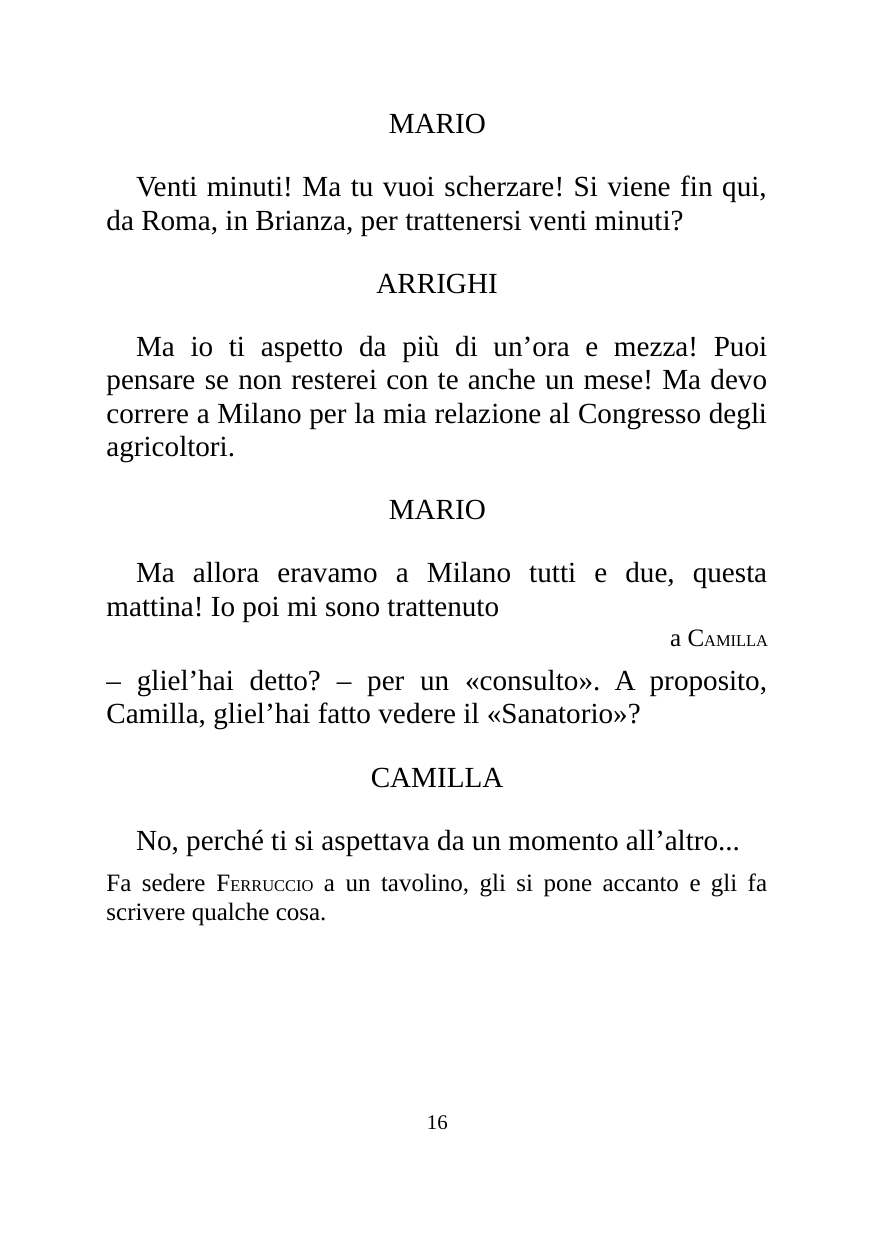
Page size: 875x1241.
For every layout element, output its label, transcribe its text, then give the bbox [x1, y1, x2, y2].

text – gliel’hai detto? – per un «consulto». A proposito, Camilla, gliel’hai fatto vedere il «Sanatorio»? [106, 663, 768, 730]
text a Camilla [431, 623, 768, 651]
text Ma allora eravamo a Milano tutti e due, questa mattina! Io poi mi sono trattenuto [106, 556, 768, 623]
text Fa sedere Ferruccio a un tavolino, gli si pone accanto e gli fa scrivere qualche cosa. [106, 868, 768, 926]
text Venti minuti! Ma tu vuoi scherzare! Si viene fin qui, da Roma, in Brianza, per trattenersi venti minuti? [106, 169, 768, 236]
text ARRIGHI [106, 266, 768, 299]
text MARIO [106, 106, 768, 140]
text Ma io ti aspetto da più di un’ora e mezza! Puoi pensare se non resterei con te anche un mese! Ma devo correre a Milano per la mia relazione al Congresso degli agricoltori. [106, 329, 768, 463]
text No, perché ti si aspettava da un momento all’altro... [106, 823, 768, 856]
text MARIO [106, 492, 768, 526]
text CAMILLA [106, 760, 768, 793]
